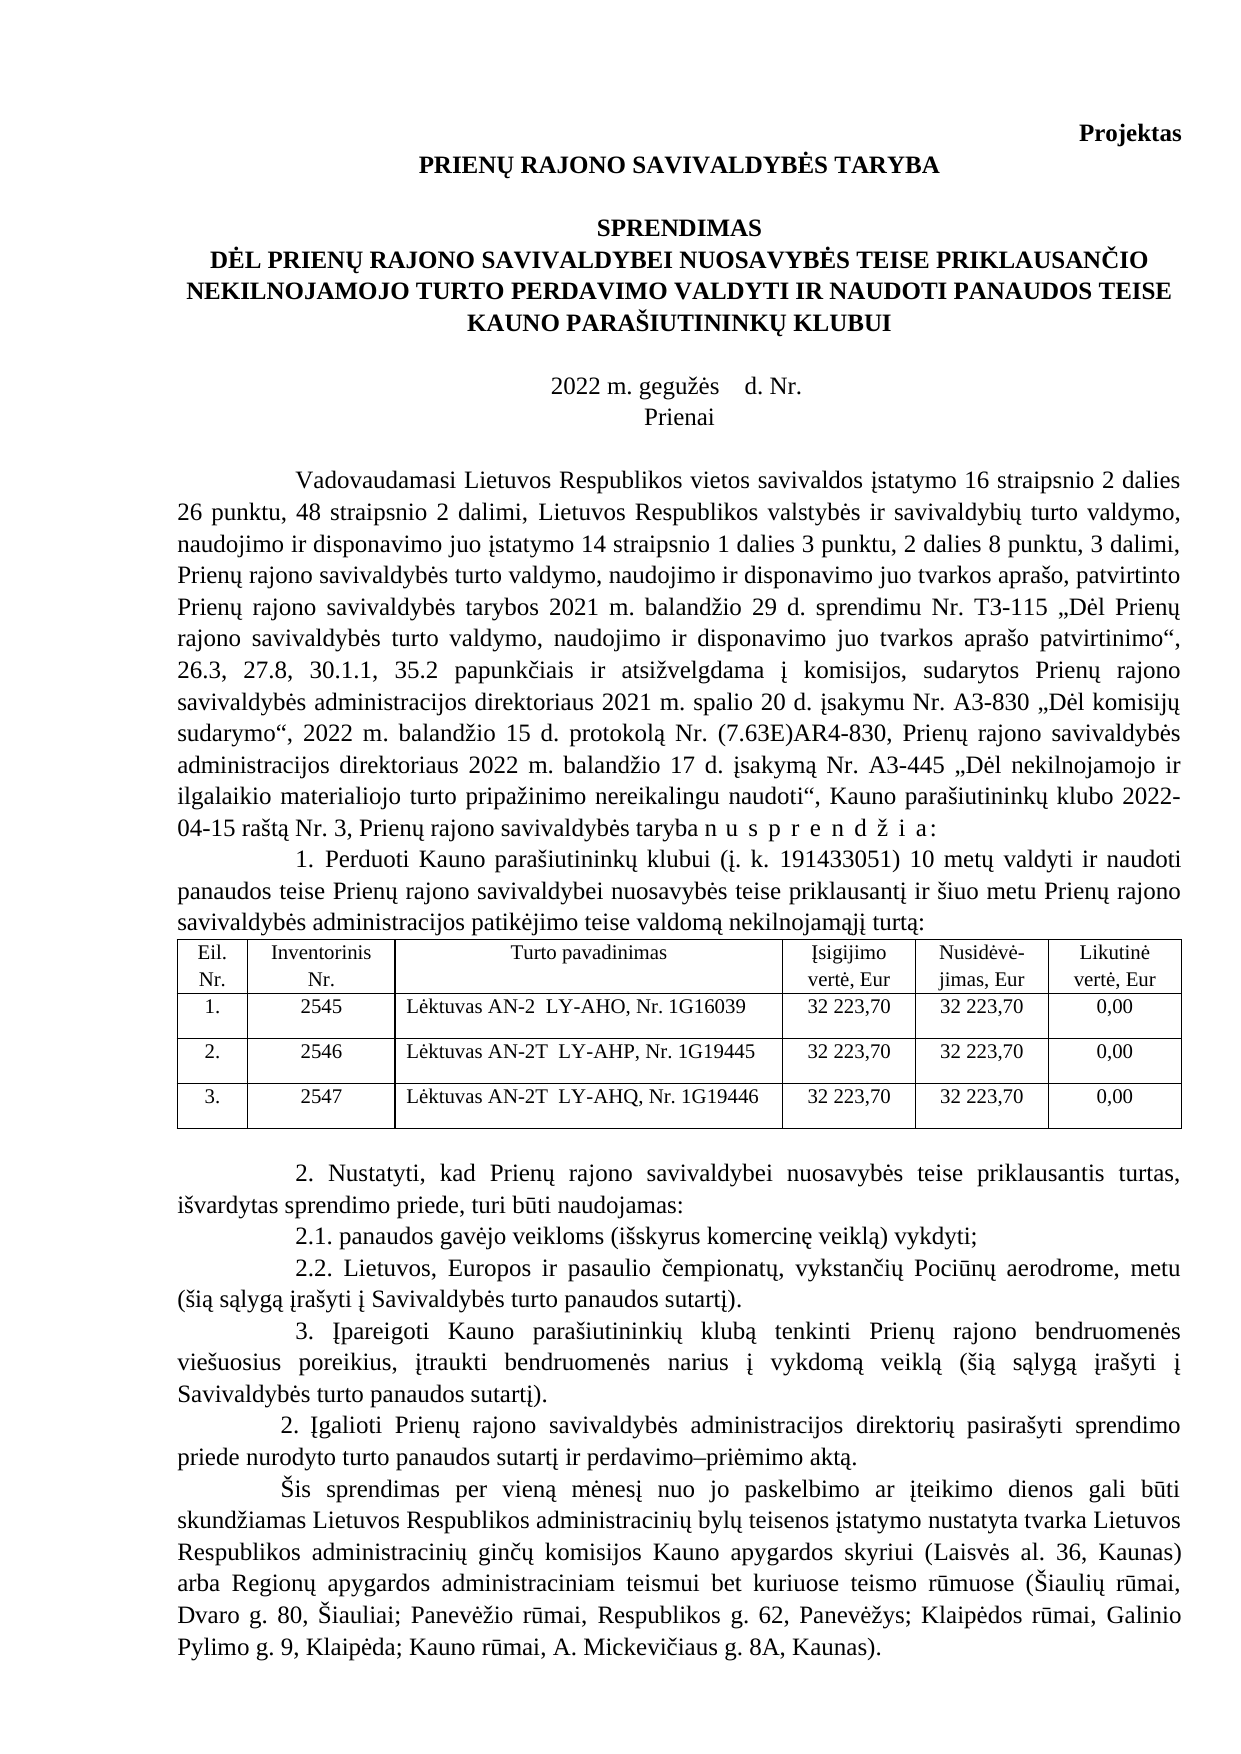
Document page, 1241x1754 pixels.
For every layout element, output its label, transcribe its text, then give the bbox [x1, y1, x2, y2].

text 2.1. panaudos gavėjo veikloms (išskyrus komercinę veiklą) vykdyti; [177, 1221, 1182, 1250]
table_cell 0,00 [1049, 1039, 1181, 1083]
table_cell 32 223,70 [916, 1084, 1048, 1128]
text 2022 m. gegužės d. Nr. [177, 371, 1182, 400]
table_cell 0,00 [1049, 994, 1181, 1038]
table_header Likutinė vertė, Eur [1049, 940, 1181, 993]
text 2. Įgalioti Prienų rajono savivaldybės administracijos direktorių pasirašyti sprendimo priede nurodyto turto panaudos sutartį ir perdavimo–priėmimo aktą. [177, 1411, 1182, 1471]
text 2. Nustatyti, kad Prienų rajono savivaldybei nuosavybės teise priklausantis turtas, išvardytas sprendimo priede, turi būti naudojamas: [177, 1158, 1182, 1218]
table_header Turto pavadinimas [396, 940, 782, 993]
text Šis sprendimas per vieną mėnesį nuo jo paskelbimo ar įteikimo dienos gali būti skundžiamas Lietuvos Respublikos administracinių bylų teisenos įstatymo nustatyta tvarka Lietuvos Respublikos administracinių ginčų komisijos Kauno apygardos skyriui (Laisvės al. 36, Kaunas) arba Regionų apygardos administraciniam teismui bet kuriuose teismo rūmuose (Šiaulių rūmai, Dvaro g. 80, Šiauliai; Panevėžio rūmai, Respublikos g. 62, Panevėžys; Klaipėdos rūmai, Galinio Pylimo g. 9, Klaipėda; Kauno rūmai, A. Mickevičiaus g. 8A, Kaunas). [177, 1474, 1182, 1660]
text DĖL PRIENŲ RAJONO SAVIVALDYBEI NUOSAVYBĖS TEISE PRIKLAUSANČIO NEKILNOJAMOJO TURTO PERDAVIMO VALDYTI IR NAUDOTI PANAUDOS TEISE KAUNO PARAŠIUTININKŲ KLUBUI [177, 245, 1182, 337]
table_cell 32 223,70 [916, 1039, 1048, 1083]
table_cell Lėktuvas AN-2T LY-AHQ, Nr. 1G19446 [396, 1084, 782, 1128]
table_cell 2. [178, 1039, 247, 1083]
table_cell 3. [178, 1084, 247, 1128]
table_cell 32 223,70 [783, 1084, 915, 1128]
text 3. Įpareigoti Kauno parašiutininkių klubą tenkinti Prienų rajono bendruomenės viešuosius poreikius, įtraukti bendruomenės narius į vykdomą veiklą (šią sąlygą įrašyti į Savivaldybės turto panaudos sutartį). [177, 1316, 1182, 1408]
table_header Eil. Nr. [178, 940, 247, 993]
table_cell 2547 [248, 1084, 394, 1128]
table_header Nusidėvė-jimas, Eur [916, 940, 1048, 993]
table_cell Lėktuvas AN-2 LY-AHO, Nr. 1G16039 [396, 994, 782, 1038]
text Vadovaudamasi Lietuvos Respublikos vietos savivaldos įstatymo 16 straipsnio 2 dalies 26 punktu, 48 straipsnio 2 dalimi, Lietuvos Respublikos valstybės ir savivaldybių turto valdymo, naudojimo ir disponavimo juo įstatymo 14 straipsnio 1 dalies 3 punktu, 2 dalies 8 punktu, 3 dalimi, Prienų rajono savivaldybės turto valdymo, naudojimo ir disponavimo juo tvarkos aprašo, patvirtinto Prienų rajono savivaldybės tarybos 2021 m. balandžio 29 d. sprendimu Nr. T3-115 „Dėl Prienų rajono savivaldybės turto valdymo, naudojimo ir disponavimo juo tvarkos aprašo patvirtinimo“, 26.3, 27.8, 30.1.1, 35.2 papunkčiais ir atsižvelgdama į komisijos, sudarytos Prienų rajono savivaldybės administracijos direktoriaus 2021 m. spalio 20 d. įsakymu Nr. A3-830 „Dėl komisijų sudarymo“, 2022 m. balandžio 15 d. protokolą Nr. (7.63E)AR4-830, Prienų rajono savivaldybės administracijos direktoriaus 2022 m. balandžio 17 d. įsakymą Nr. A3-445 „Dėl nekilnojamojo ir ilgalaikio materialiojo turto pripažinimo nereikalingu naudoti“, Kauno parašiutininkų klubo 2022-04-15 raštą Nr. 3, Prienų rajono savivaldybės taryba n u s p r e n d ž i a: [177, 466, 1182, 842]
text 2.2. Lietuvos, Europos ir pasaulio čempionatų, vykstančių Pociūnų aerodrome, metu (šią sąlygą įrašyti į Savivaldybės turto panaudos sutartį). [177, 1253, 1182, 1313]
text SPRENDIMAS [177, 213, 1182, 242]
subtitle Projektas [177, 118, 1182, 147]
text 1. Perduoti Kauno parašiutininkų klubui (į. k. 191433051) 10 metų valdyti ir naudoti panaudos teise Prienų rajono savivaldybei nuosavybės teise priklausantį ir šiuo metu Prienų rajono savivaldybės administracijos patikėjimo teise valdomą nekilnojamąjį turtą: [177, 844, 1182, 936]
text PRIENŲ RAJONO savivaldybės TARYBA [177, 150, 1182, 179]
table_header Inventorinis Nr. [248, 940, 394, 993]
table_cell 32 223,70 [916, 994, 1048, 1038]
table_cell 32 223,70 [783, 994, 915, 1038]
table_cell 32 223,70 [783, 1039, 915, 1083]
table_cell 2545 [248, 994, 394, 1038]
subtitle Prienai [177, 402, 1182, 431]
table_cell 0,00 [1049, 1084, 1181, 1128]
table_cell 2546 [248, 1039, 394, 1083]
table_header Įsigijimo vertė, Eur [783, 940, 915, 993]
table_cell Lėktuvas AN-2T LY-AHP, Nr. 1G19445 [396, 1039, 782, 1083]
table_cell 1. [178, 994, 247, 1038]
